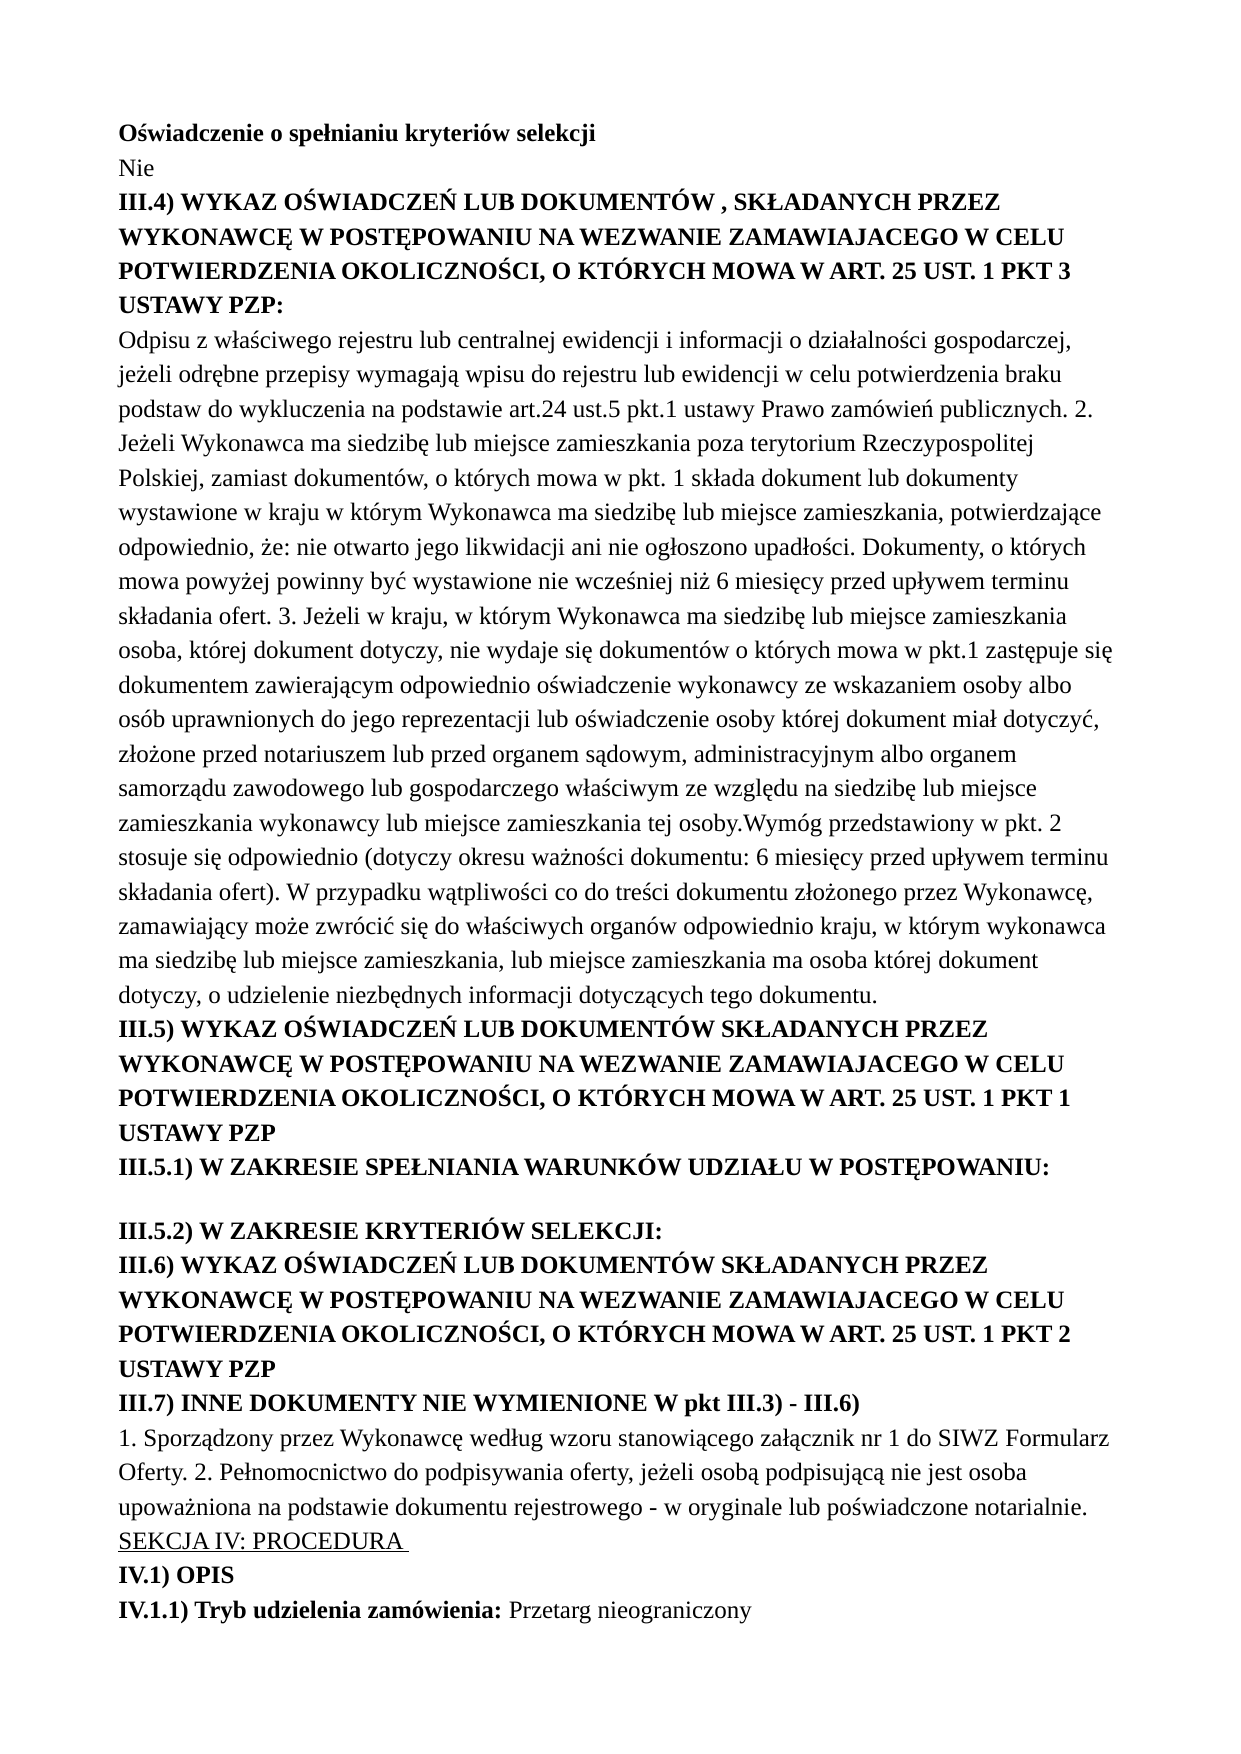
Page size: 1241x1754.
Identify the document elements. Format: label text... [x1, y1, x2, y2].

text III.7) INNE DOKUMENTY NIE WYMIENIONE W pkt III.3) - III.6) [118, 1388, 1122, 1417]
text III.4) WYKAZ OŚWIADCZEŃ LUB DOKUMENTÓW , SKŁADANYCH PRZEZ WYKONAWCĘ W POSTĘPOWANIU NA WEZWANIE ZAMAWIAJACEGO W CELU POTWIERDZENIA OKOLICZNOŚCI, O KTÓRYCH MOWA W ART. 25 UST. 1 PKT 3 USTAWY PZP: [118, 187, 1122, 319]
text 1. Sporządzony przez Wykonawcę według wzoru stanowiącego załącznik nr 1 do SIWZ Formularz Oferty. 2. Pełnomocnictwo do podpisywania oferty, jeżeli osobą podpisującą nie jest osoba upoważniona na podstawie dokumentu rejestrowego - w oryginale lub poświadczone notarialnie. [118, 1423, 1122, 1520]
text III.6) WYKAZ OŚWIADCZEŃ LUB DOKUMENTÓW SKŁADANYCH PRZEZ WYKONAWCĘ W POSTĘPOWANIU NA WEZWANIE ZAMAWIAJACEGO W CELU POTWIERDZENIA OKOLICZNOŚCI, O KTÓRYCH MOWA W ART. 25 UST. 1 PKT 2 USTAWY PZP [118, 1250, 1122, 1382]
text IV.1) OPIS IV.1.1) Tryb udzielenia zamówienia: Przetarg nieograniczony [118, 1561, 1122, 1624]
text Odpisu z właściwego rejestru lub centralnej ewidencji i informacji o działalności gospodarczej, jeżeli odrębne przepisy wymagają wpisu do rejestru lub ewidencji w celu potwierdzenia braku podstaw do wykluczenia na podstawie art.24 ust.5 pkt.1 ustawy Prawo zamówień publicznych. 2. Jeżeli Wykonawca ma siedzibę lub miejsce zamieszkania poza terytorium Rzeczypospolitej Polskiej, zamiast dokumentów, o których mowa w pkt. 1 składa dokument lub dokumenty wystawione w kraju w którym Wykonawca ma siedzibę lub miejsce zamieszkania, potwierdzające odpowiednio, że: nie otwarto jego likwidacji ani nie ogłoszono upadłości. Dokumenty, o których mowa powyżej powinny być wystawione nie wcześniej niż 6 miesięcy przed upływem terminu składania ofert. 3. Jeżeli w kraju, w którym Wykonawca ma siedzibę lub miejsce zamieszkania osoba, której dokument dotyczy, nie wydaje się dokumentów o których mowa w pkt.1 zastępuje się dokumentem zawierającym odpowiednio oświadczenie wykonawcy ze wskazaniem osoby albo osób uprawnionych do jego reprezentacji lub oświadczenie osoby której dokument miał dotyczyć, złożone przed notariuszem lub przed organem sądowym, administracyjnym albo organem samorządu zawodowego lub gospodarczego właściwym ze względu na siedzibę lub miejsce zamieszkania wykonawcy lub miejsce zamieszkania tej osoby.Wymóg przedstawiony w pkt. 2 stosuje się odpowiednio (dotyczy okresu ważności dokumentu: 6 miesięcy przed upływem terminu składania ofert). W przypadku wątpliwości co do treści dokumentu złożonego przez Wykonawcę, zamawiający może zwrócić się do właściwych organów odpowiednio kraju, w którym wykonawca ma siedzibę lub miejsce zamieszkania, lub miejsce zamieszkania ma osoba której dokument dotyczy, o udzielenie niezbędnych informacji dotyczących tego dokumentu. [118, 325, 1122, 1009]
text SEKCJA IV: PROCEDURA [118, 1526, 1122, 1555]
text Oświadczenie o spełnianiu kryteriów selekcji Nie [118, 118, 1122, 181]
text III.5.1) W ZAKRESIE SPEŁNIANIA WARUNKÓW UDZIAŁU W POSTĘPOWANIU: III.5.2) W ZAKRESIE KRYTERIÓW SELEKCJI: [118, 1152, 1122, 1244]
text III.5) WYKAZ OŚWIADCZEŃ LUB DOKUMENTÓW SKŁADANYCH PRZEZ WYKONAWCĘ W POSTĘPOWANIU NA WEZWANIE ZAMAWIAJACEGO W CELU POTWIERDZENIA OKOLICZNOŚCI, O KTÓRYCH MOWA W ART. 25 UST. 1 PKT 1 USTAWY PZP [118, 1014, 1122, 1147]
